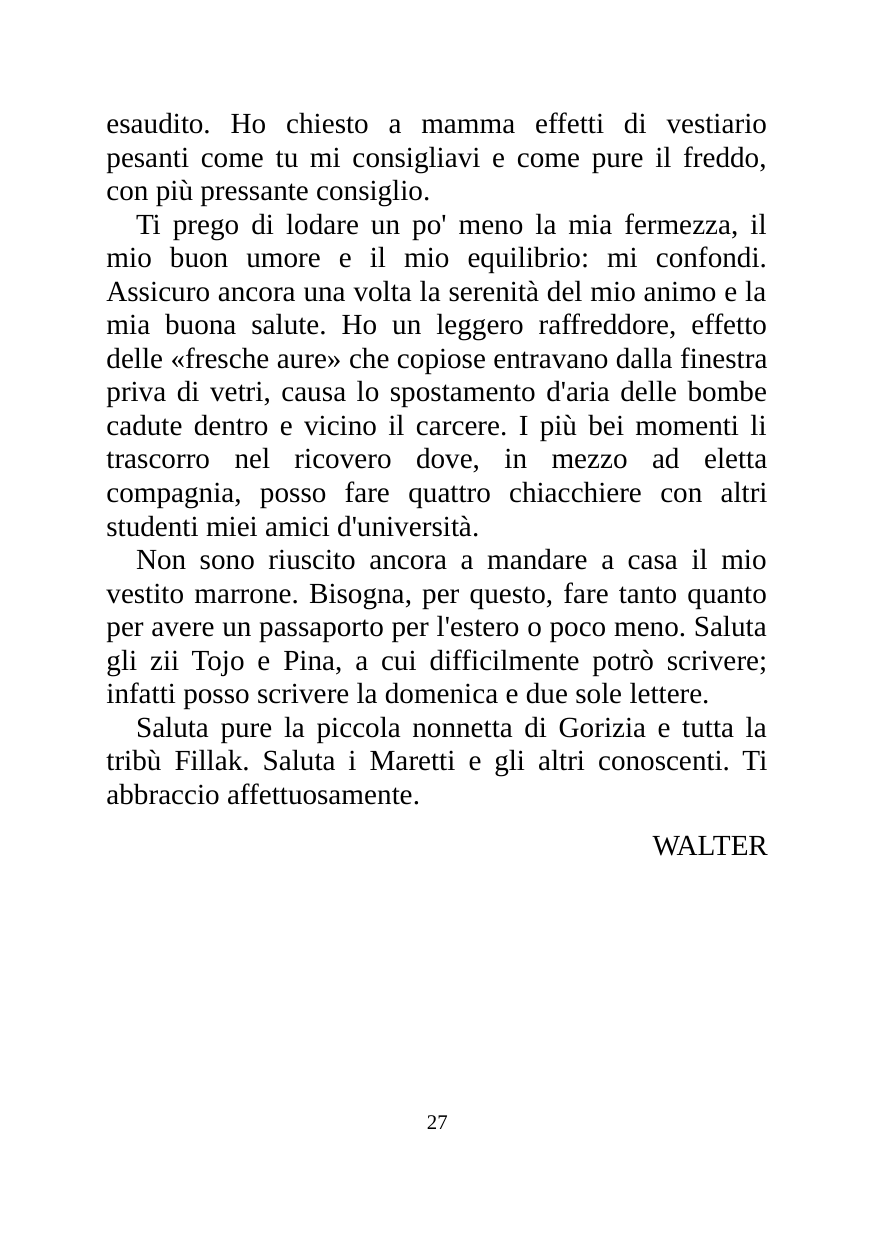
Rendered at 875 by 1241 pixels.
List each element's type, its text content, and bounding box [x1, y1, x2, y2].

text Non sono riuscito ancora a mandare a casa il mio vestito marrone. Bisogna, per questo, fare tanto quanto per avere un passaporto per l'estero o poco meno. Saluta gli zii Tojo e Pina, a cui difficilmente potrò scrivere; infatti posso scrivere la domenica e due sole lettere. [106, 542, 768, 710]
text Ti prego di lodare un po' meno la mia fermezza, il mio buon umore e il mio equilibrio: mi confondi. Assicuro ancora una volta la serenità del mio animo e la mia buona salute. Ho un leggero raffreddore, effetto delle «fresche aure» che copiose entravano dalla finestra priva di vetri, causa lo spostamento d'aria delle bombe cadute dentro e vicino il carcere. I più bei momenti li trascorro nel ricovero dove, in mezzo ad eletta compagnia, posso fare quattro chiacchiere con altri studenti miei amici d'università. [106, 207, 768, 542]
text WALTER [106, 828, 768, 862]
text Saluta pure la piccola nonnetta di Gorizia e tutta la tribù Fillak. Saluta i Maretti e gli altri conoscenti. Ti abbraccio affettuosamente. [106, 710, 768, 811]
text esaudito. Ho chiesto a mamma effetti di vestiario pesanti come tu mi consigliavi e come pure il freddo, con più pressante consiglio. [106, 106, 768, 207]
